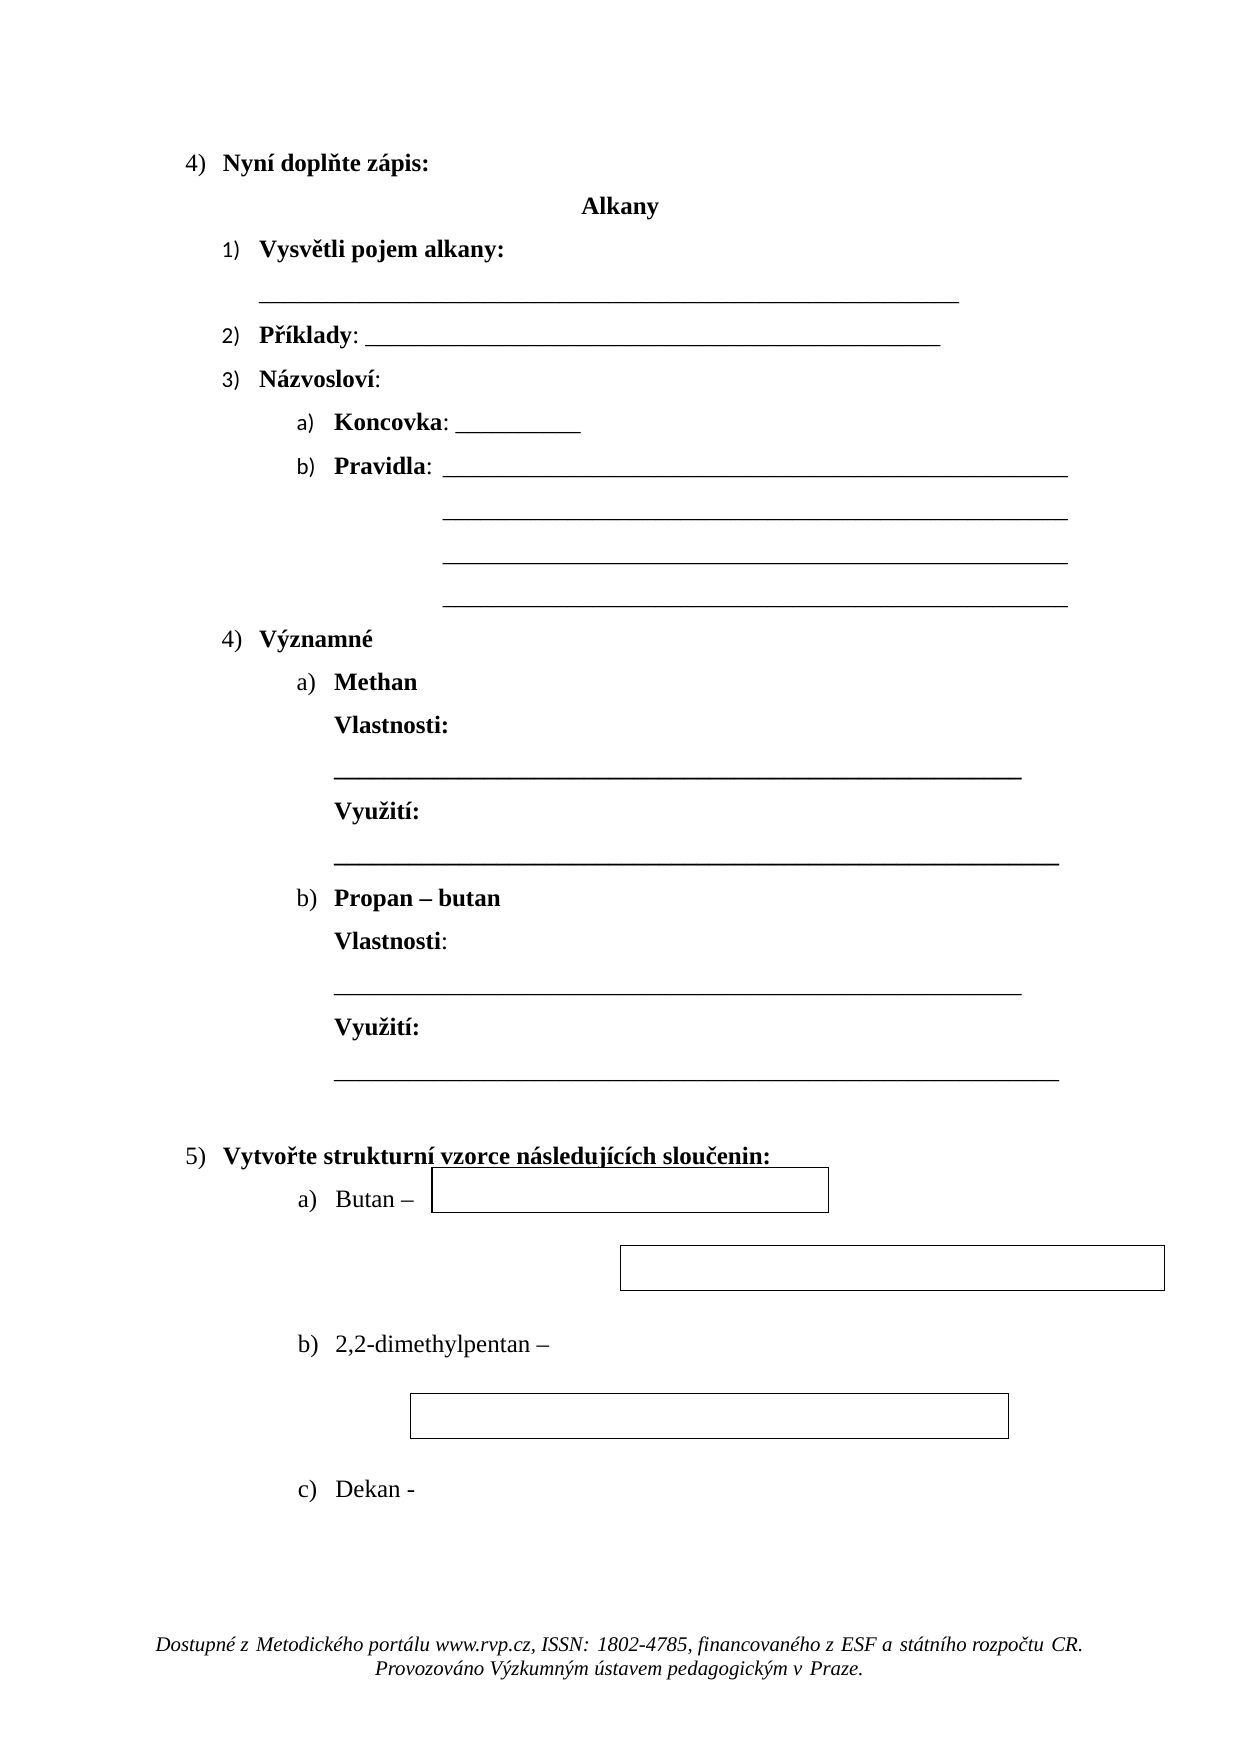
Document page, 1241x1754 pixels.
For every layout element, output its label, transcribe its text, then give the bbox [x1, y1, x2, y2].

text Vlastnosti: _______________________________________________________ [334, 710, 1093, 782]
list Vysvětli pojem alkany: ________________________________________________________ [221, 234, 1093, 306]
list Příklady: ______________________________________________ [221, 320, 1093, 349]
text __________________________________________________ [443, 538, 1093, 566]
list Pravidla: __________________________________________________ [296, 451, 1093, 480]
text Alkany [148, 191, 1093, 219]
list 2,2-dimethylpentan – [298, 1329, 1093, 1358]
list Vytvořte strukturní vzorce následujících sloučenin: [185, 1141, 1093, 1170]
list Nyní doplňte zápis: [185, 148, 1093, 176]
list Koncovka: __________ [296, 407, 1093, 437]
list Butan – [298, 1184, 431, 1213]
text Využití: __________________________________________________________ [334, 1012, 1093, 1084]
text __________________________________________________ [443, 581, 1093, 609]
text Využití: __________________________________________________________ [334, 796, 1093, 868]
list Propan – butan [296, 883, 1093, 911]
text Vlastnosti: _______________________________________________________ [334, 926, 1093, 998]
list [829, 1184, 1093, 1213]
text __________________________________________________ [443, 494, 1093, 523]
list Významné [221, 624, 1093, 653]
list Názvosloví: [221, 364, 1093, 393]
list Methan [296, 667, 1093, 696]
list Dekan - [298, 1474, 1093, 1503]
